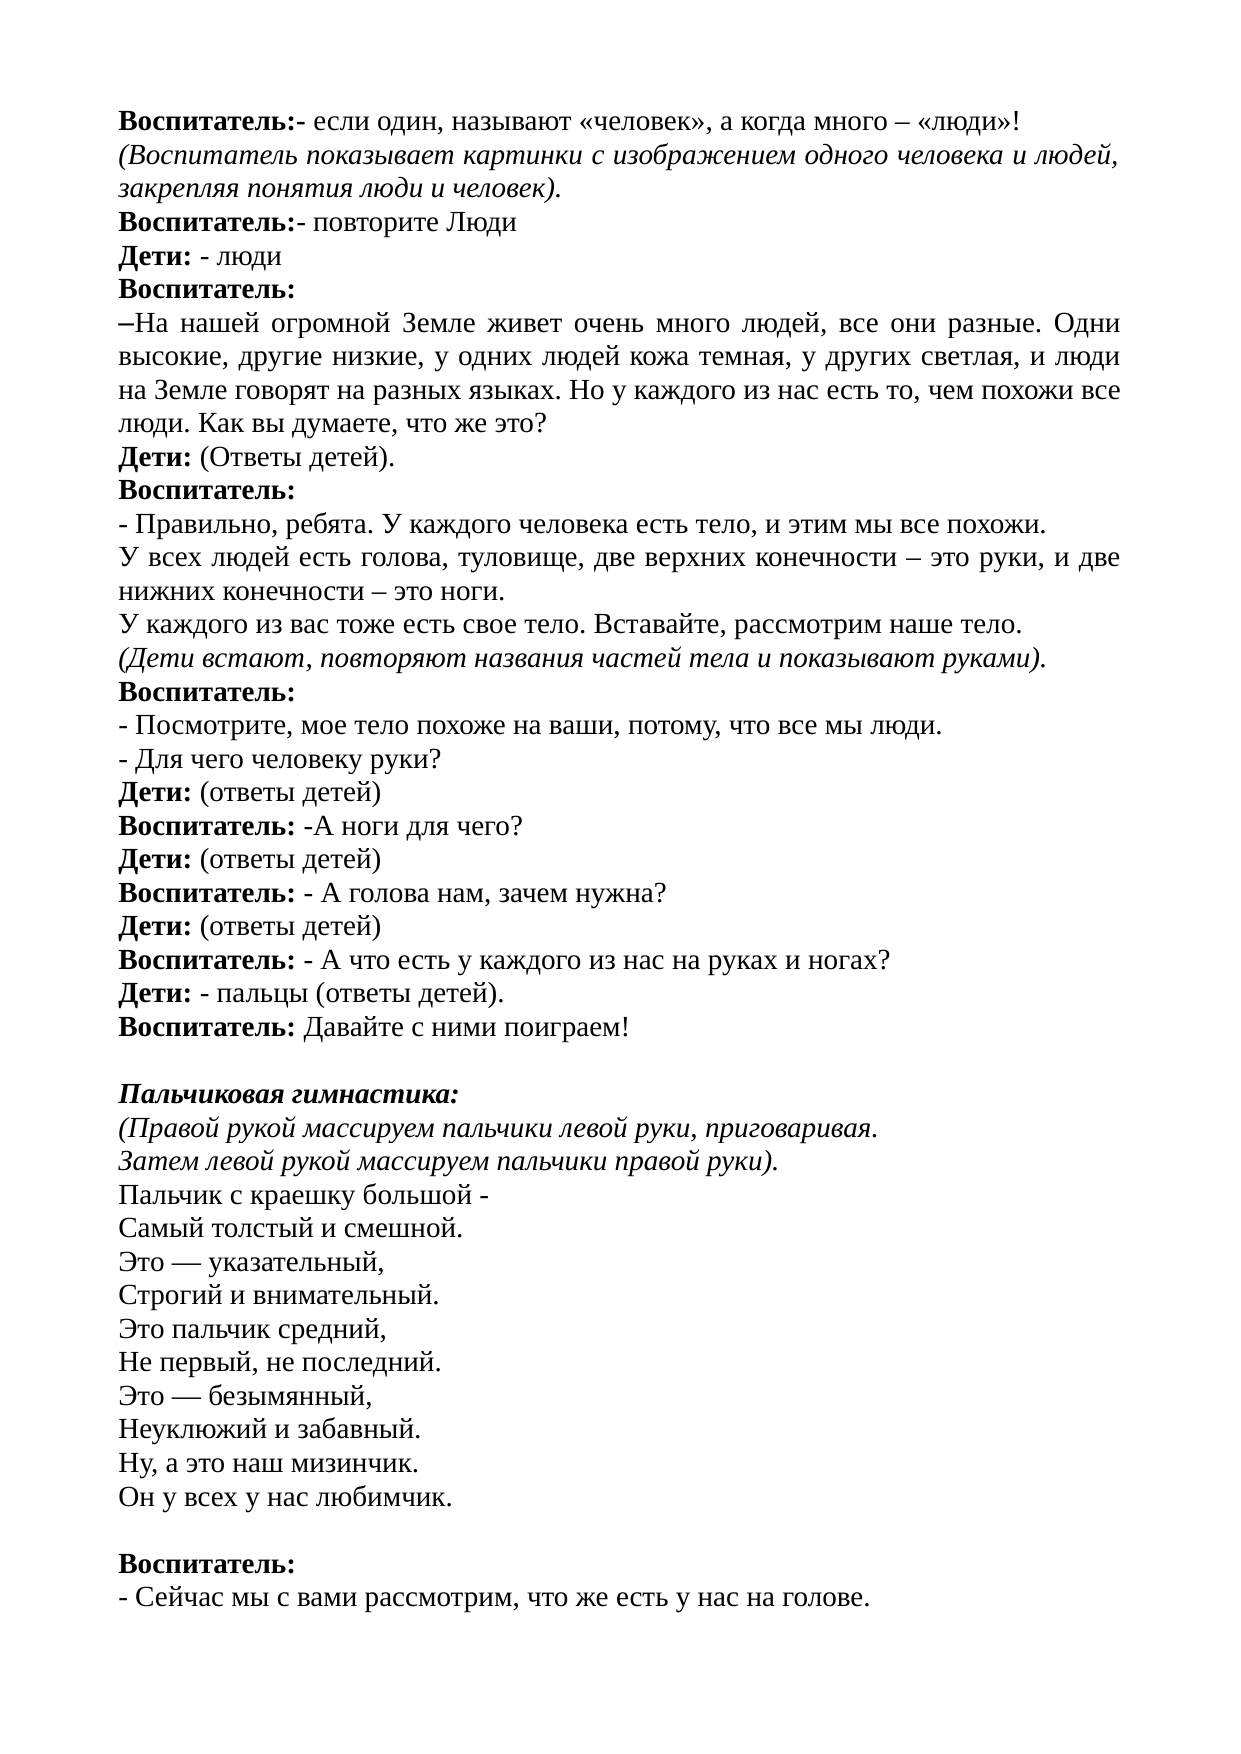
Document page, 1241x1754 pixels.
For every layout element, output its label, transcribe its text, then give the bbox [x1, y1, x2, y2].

text - Правильно, ребята. У каждого человека есть тело, и этим мы все похожи. [118, 506, 1122, 539]
text У каждого из вас тоже есть свое тело. Вставайте, рассмотрим наше тело. [118, 607, 1122, 640]
text Дети: (ответы детей) Воспитатель: - А голова нам, зачем нужна? [118, 841, 1122, 908]
text Воспитатель: [118, 472, 1122, 506]
list На нашей огромной Земле живет очень много людей, все они разные. Одни высокие, другие низкие, у одних людей кожа темная, у других светлая, и люди на Земле говорят на разных языках. Но у каждого из нас есть то, чем похожи все люди. Как вы думаете, что же это? [118, 305, 1122, 439]
text Пальчиковая гимнастика: (Правой рукой массируем пальчики левой руки, приговаривая. [118, 1043, 1122, 1143]
text Воспитатель: [118, 271, 1122, 305]
text Затем левой рукой массируем пальчики правой руки). Пальчик с краешку большой - Самый толстый и смешной. Это — указательный, Строгий и внимательный. Это пальчик средний, Не первый, не последний. Это — безымянный, Неуклюжий и забавный. Ну, а это наш мизинчик. Он у всех у нас любимчик. [118, 1143, 1122, 1512]
text Воспитатель:- если один, называют «человек», а когда много – «люди»! [118, 103, 1122, 137]
text Дети: (ответы детей) Воспитатель: -А ноги для чего? [118, 774, 1122, 841]
text Дети: (Ответы детей). [118, 439, 1122, 472]
text (Воспитатель показывает картинки с изображением одного человека и людей, закрепляя понятия люди и человек). [118, 137, 1122, 204]
text (Дети встают, повторяют названия частей тела и показывают руками). [118, 640, 1122, 674]
text Дети: (ответы детей) Воспитатель: - А что есть у каждого из нас на руках и ногах? Дети: - пальцы (ответы детей). Воспитатель: Давайте с ними поиграем! [118, 908, 1122, 1043]
text Воспитатель:- повторите Люди [118, 204, 1122, 238]
text Воспитатель: - Посмотрите, мое тело похоже на ваши, потому, что все мы люди. - Для чего человеку руки? [118, 674, 1122, 774]
text Воспитатель: - Сейчас мы с вами рассмотрим, что же есть у нас на голове. [118, 1546, 1122, 1613]
text Дети: - люди [118, 238, 1122, 271]
text У всех людей есть голова, туловище, две верхних конечности – это руки, и две нижних конечности – это ноги. [118, 539, 1122, 607]
